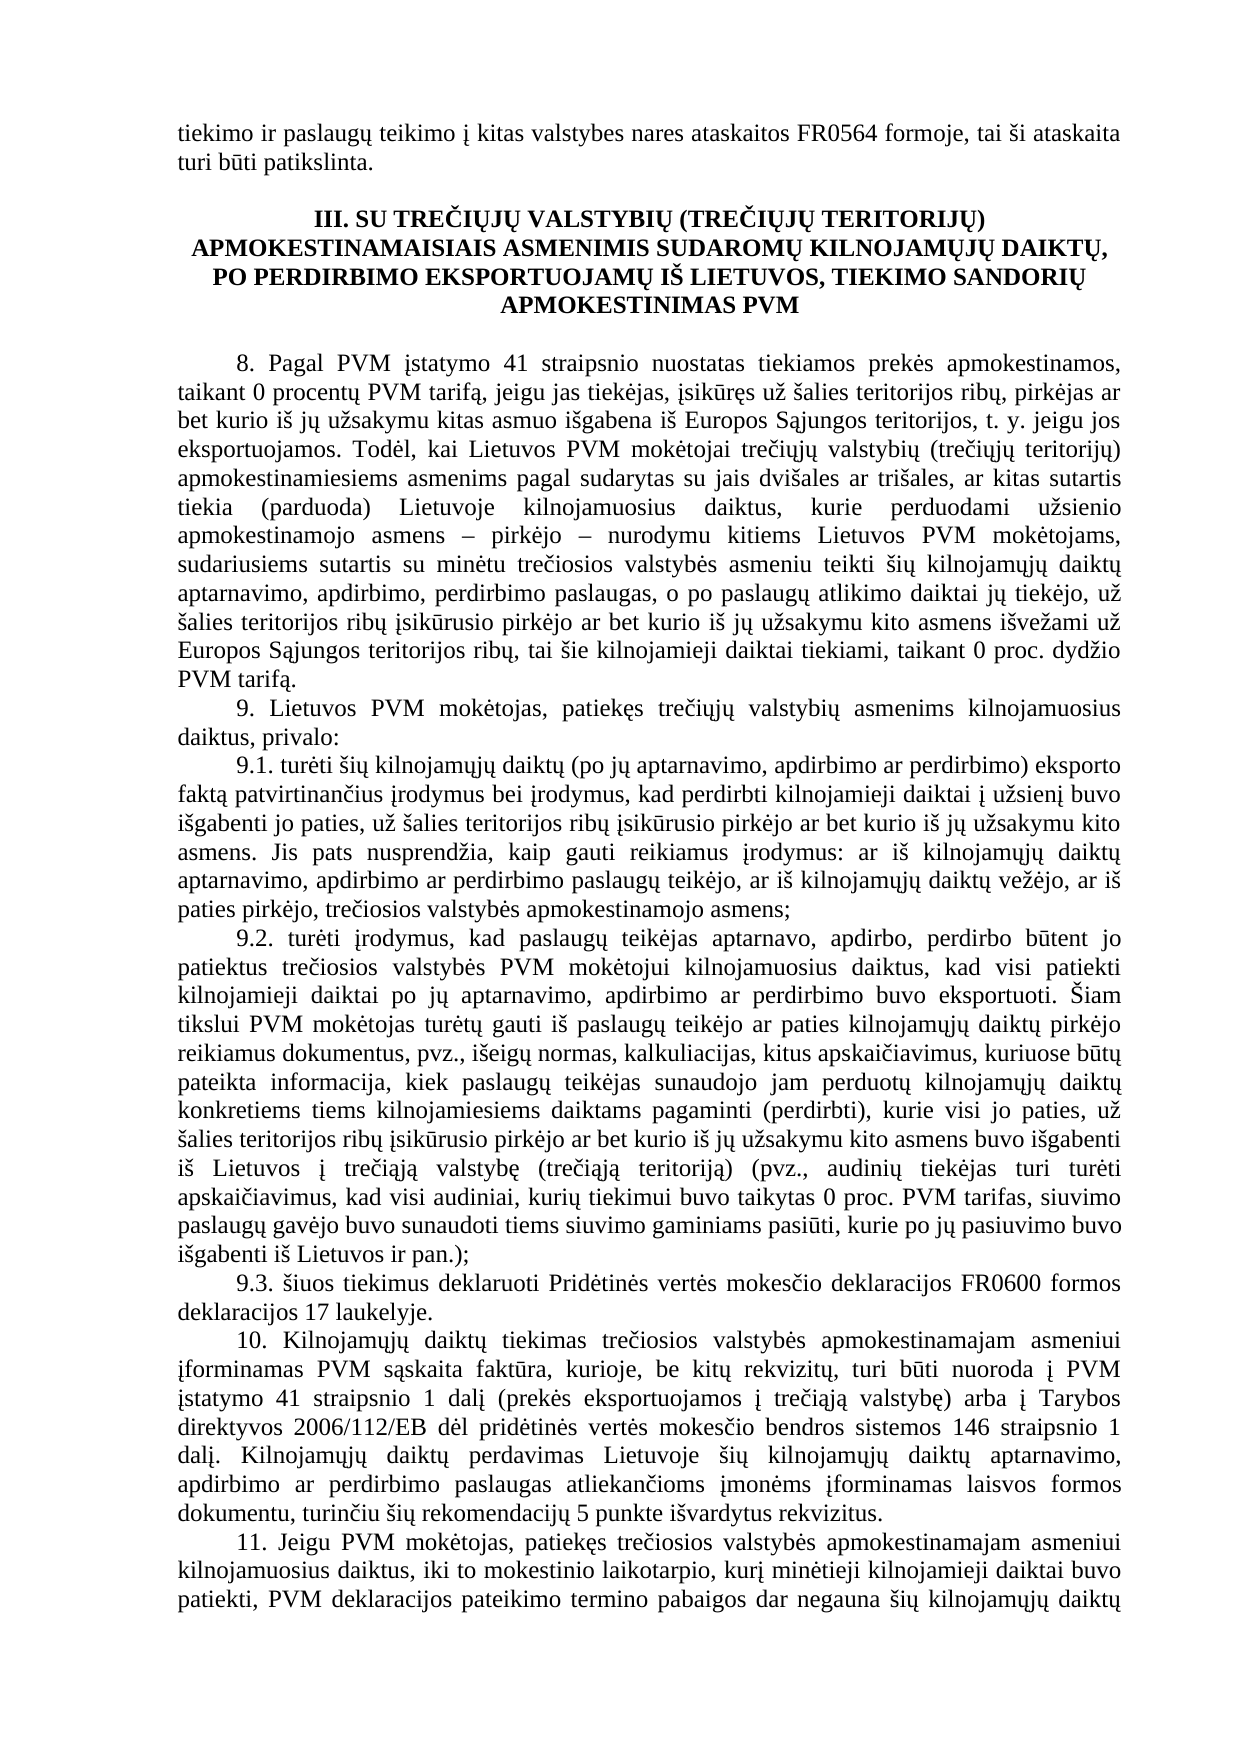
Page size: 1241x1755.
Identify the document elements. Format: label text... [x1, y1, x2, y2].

text tiekimo ir paslaugų teikimo į kitas valstybes nares ataskaitos FR0564 formoje, tai ši ataskaita turi būti patikslinta. [177, 118, 1122, 176]
text 8. Pagal PVM įstatymo 41 straipsnio nuostatas tiekiamos prekės apmokestinamos, taikant 0 procentų PVM tarifą, jeigu jas tiekėjas, įsikūręs už šalies teritorijos ribų, pirkėjas ar bet kurio iš jų užsakymu kitas asmuo išgabena iš Europos Sąjungos teritorijos, t. y. jeigu jos eksportuojamos. Todėl, kai Lietuvos PVM mokėtojai trečiųjų valstybių (trečiųjų teritorijų) apmokestinamiesiems asmenims pagal sudarytas su jais dvišales ar trišales, ar kitas sutartis tiekia (parduoda) Lietuvoje kilnojamuosius daiktus, kurie perduodami užsienio apmokestinamojo asmens – pirkėjo – nurodymu kitiems Lietuvos PVM mokėtojams, sudariusiems sutartis su minėtu trečiosios valstybės asmeniu teikti šių kilnojamųjų daiktų aptarnavimo, apdirbimo, perdirbimo paslaugas, o po paslaugų atlikimo daiktai jų tiekėjo, už šalies teritorijos ribų įsikūrusio pirkėjo ar bet kurio iš jų užsakymu kito asmens išvežami už Europos Sąjungos teritorijos ribų, tai šie kilnojamieji daiktai tiekiami, taikant 0 proc. dydžio PVM tarifą. [177, 348, 1122, 693]
text 10. Kilnojamųjų daiktų tiekimas trečiosios valstybės apmokestinamajam asmeniui įforminamas PVM sąskaita faktūra, kurioje, be kitų rekvizitų, turi būti nuoroda į PVM įstatymo 41 straipsnio 1 dalį (prekės eksportuojamos į trečiąją valstybę) arba į Tarybos direktyvos 2006/112/EB dėl pridėtinės vertės mokesčio bendros sistemos 146 straipsnio 1 dalį. Kilnojamųjų daiktų perdavimas Lietuvoje šių kilnojamųjų daiktų aptarnavimo, apdirbimo ar perdirbimo paslaugas atliekančioms įmonėms įforminamas laisvos formos dokumentu, turinčiu šių rekomendacijų 5 punkte išvardytus rekvizitus. [177, 1326, 1122, 1527]
text III. SU TREČIŲJŲ VALSTYBIŲ (TREČIŲJŲ TERITORIJŲ) APMOKESTINAMAISIAIS ASMENIMIS SUDAROMŲ KILNOJAMŲJŲ DAIKTŲ, PO PERDIRBIMO EKSPORTUOJAMŲ IŠ LIETUVOS, TIEKIMO SANDORIŲ APMOKESTINIMAS PVM [177, 204, 1122, 319]
text 11. Jeigu PVM mokėtojas, patiekęs trečiosios valstybės apmokestinamajam asmeniui kilnojamuosius daiktus, iki to mokestinio laikotarpio, kurį minėtieji kilnojamieji daiktai buvo patiekti, PVM deklaracijos pateikimo termino pabaigos dar negauna šių kilnojamųjų daiktų [177, 1527, 1122, 1613]
text 9. Lietuvos PVM mokėtojas, patiekęs trečiųjų valstybių asmenims kilnojamuosius daiktus, privalo: [177, 693, 1122, 751]
text 9.1. turėti šių kilnojamųjų daiktų (po jų aptarnavimo, apdirbimo ar perdirbimo) eksporto faktą patvirtinančius įrodymus bei įrodymus, kad perdirbti kilnojamieji daiktai į užsienį buvo išgabenti jo paties, už šalies teritorijos ribų įsikūrusio pirkėjo ar bet kurio iš jų užsakymu kito asmens. Jis pats nusprendžia, kaip gauti reikiamus įrodymus: ar iš kilnojamųjų daiktų aptarnavimo, apdirbimo ar perdirbimo paslaugų teikėjo, ar iš kilnojamųjų daiktų vežėjo, ar iš paties pirkėjo, trečiosios valstybės apmokestinamojo asmens; [177, 751, 1122, 923]
text 9.2. turėti įrodymus, kad paslaugų teikėjas aptarnavo, apdirbo, perdirbo būtent jo patiektus trečiosios valstybės PVM mokėtojui kilnojamuosius daiktus, kad visi patiekti kilnojamieji daiktai po jų aptarnavimo, apdirbimo ar perdirbimo buvo eksportuoti. Šiam tikslui PVM mokėtojas turėtų gauti iš paslaugų teikėjo ar paties kilnojamųjų daiktų pirkėjo reikiamus dokumentus, pvz., išeigų normas, kalkuliacijas, kitus apskaičiavimus, kuriuose būtų pateikta informacija, kiek paslaugų teikėjas sunaudojo jam perduotų kilnojamųjų daiktų konkretiems tiems kilnojamiesiems daiktams pagaminti (perdirbti), kurie visi jo paties, už šalies teritorijos ribų įsikūrusio pirkėjo ar bet kurio iš jų užsakymu kito asmens buvo išgabenti iš Lietuvos į trečiąją valstybę (trečiąją teritoriją) (pvz., audinių tiekėjas turi turėti apskaičiavimus, kad visi audiniai, kurių tiekimui buvo taikytas 0 proc. PVM tarifas, siuvimo paslaugų gavėjo buvo sunaudoti tiems siuvimo gaminiams pasiūti, kurie po jų pasiuvimo buvo išgabenti iš Lietuvos ir pan.); [177, 923, 1122, 1268]
text 9.3. šiuos tiekimus deklaruoti Pridėtinės vertės mokesčio deklaracijos FR0600 formos deklaracijos 17 laukelyje. [177, 1268, 1122, 1326]
